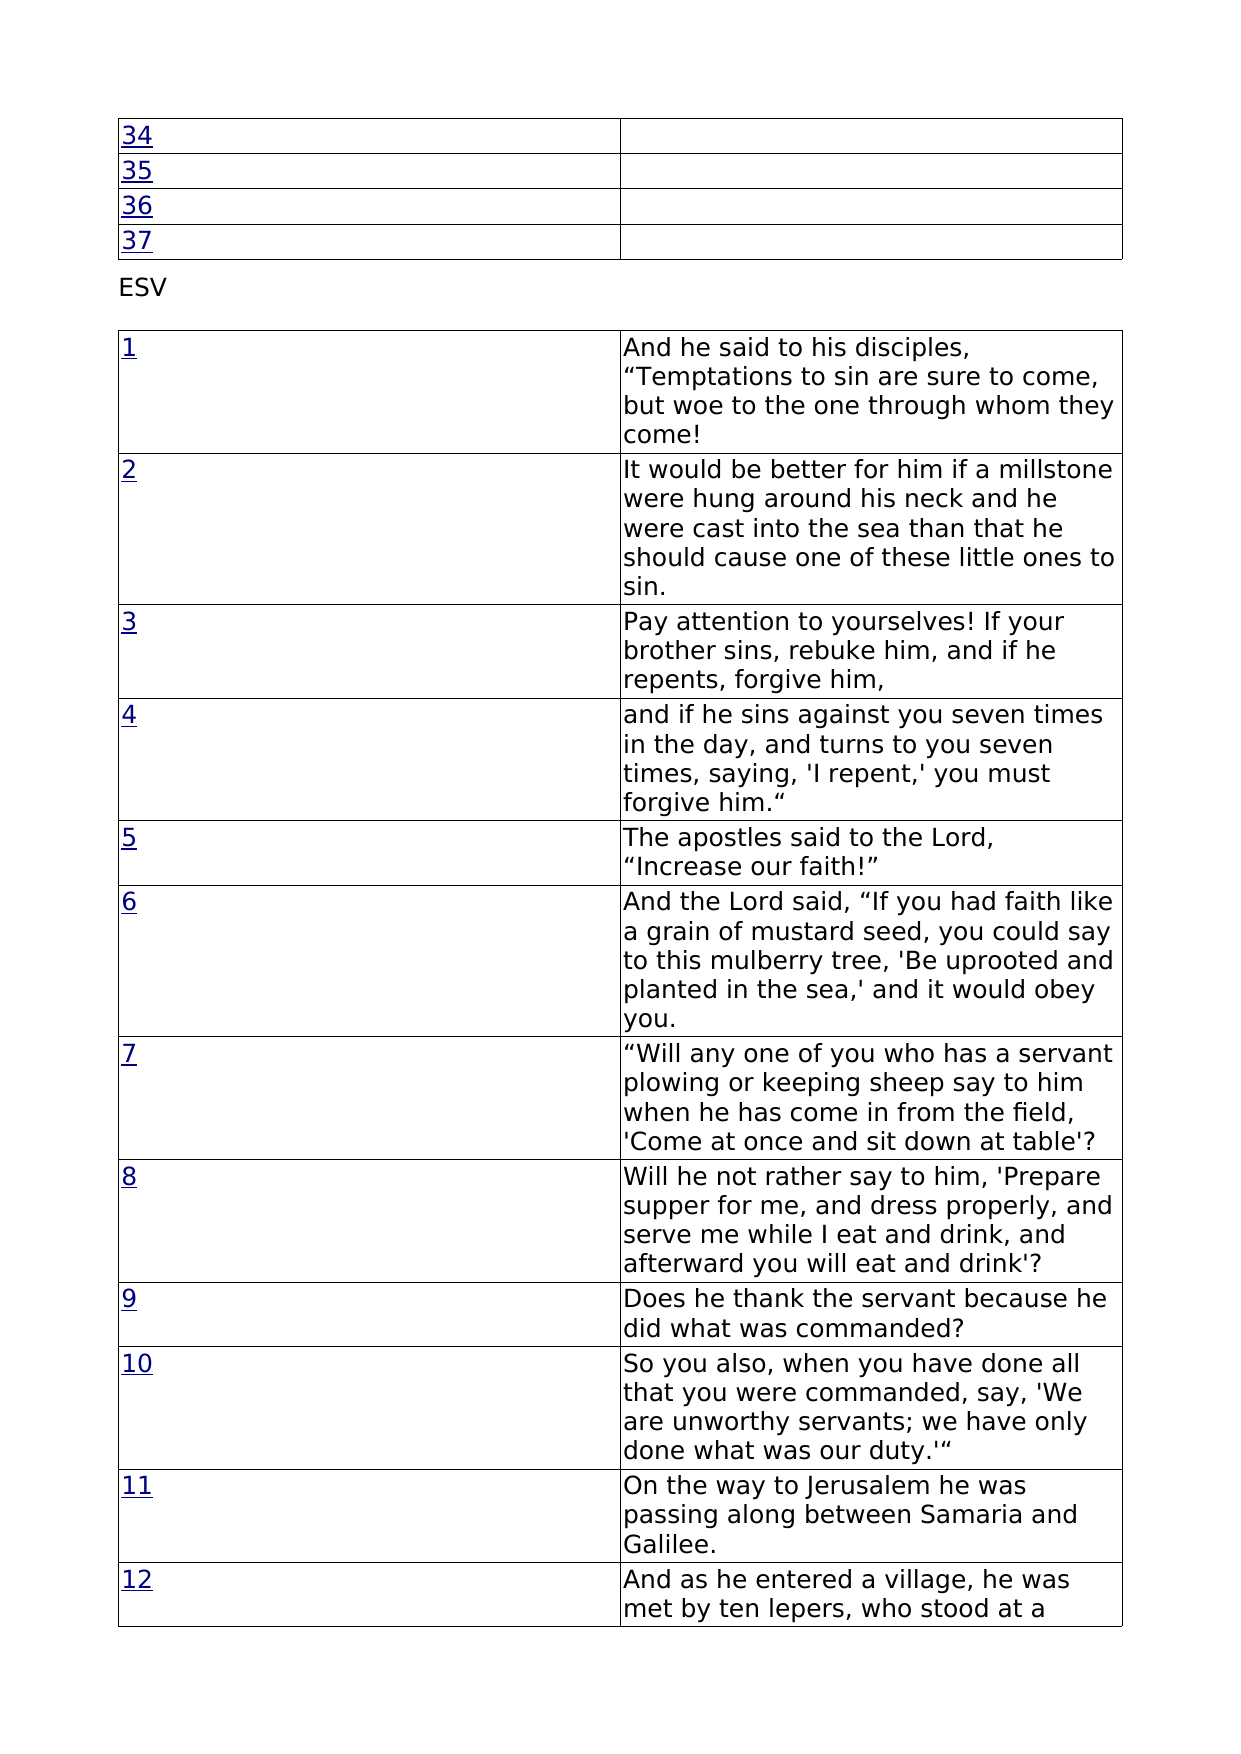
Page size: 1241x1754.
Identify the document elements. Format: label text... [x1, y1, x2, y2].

table_cell 5 [119, 821, 620, 884]
table_cell “Will any one of you who has a servant plowing or keeping sheep say to him when he has come in from the field, 'Come at once and sit down at table'? [621, 1037, 1122, 1159]
table_cell [621, 225, 1122, 258]
table_cell 7 [119, 1037, 620, 1159]
table_cell And the Lord said, “If you had faith like a grain of mustard seed, you could say to this mulberry tree, 'Be uprooted and planted in the sea,' and it would obey you. [621, 886, 1122, 1036]
table_cell The apostles said to the Lord, “Increase our faith!” [621, 821, 1122, 884]
table_cell 12 [119, 1563, 620, 1626]
table_cell So you also, when you have done all that you were commanded, say, 'We are unworthy servants; we have only done what was our duty.'“ [621, 1347, 1122, 1468]
table_cell [621, 154, 1122, 188]
table_cell [621, 189, 1122, 223]
table_cell 36 [119, 189, 620, 223]
table_cell 10 [119, 1347, 620, 1468]
table_cell 37 [119, 225, 620, 258]
table_cell [621, 119, 1122, 153]
table_cell Will he not rather say to him, 'Prepare supper for me, and dress properly, and serve me while I eat and drink, and afterward you will eat and drink'? [621, 1160, 1122, 1282]
table_cell 34 [119, 119, 620, 153]
table_cell Does he thank the servant because he did what was commanded? [621, 1283, 1122, 1346]
text ESV [118, 273, 1122, 303]
table_cell And as he entered a village, he was met by ten lepers, who stood at a [621, 1563, 1122, 1626]
table_cell Pay attention to yourselves! If your brother sins, rebuke him, and if he repents, forgive him, [621, 605, 1122, 698]
table_cell and if he sins against you seven times in the day, and turns to you seven times, saying, 'I repent,' you must forgive him.“ [621, 699, 1122, 820]
table_cell 6 [119, 886, 620, 1036]
table_cell It would be better for him if a millstone were hung around his neck and he were cast into the sea than that he should cause one of these little ones to sin. [621, 454, 1122, 604]
table_header And he said to his disciples, “Temptations to sin are sure to come, but woe to the one through whom they come! [621, 331, 1122, 452]
table_cell 2 [119, 454, 620, 604]
table_cell 11 [119, 1470, 620, 1562]
table_cell On the way to Jerusalem he was passing along between Samaria and Galilee. [621, 1470, 1122, 1562]
table_cell 8 [119, 1160, 620, 1282]
table_header 1 [119, 331, 620, 452]
table_cell 9 [119, 1283, 620, 1346]
table_cell 35 [119, 154, 620, 188]
table_cell 3 [119, 605, 620, 698]
table_cell 4 [119, 699, 620, 820]
